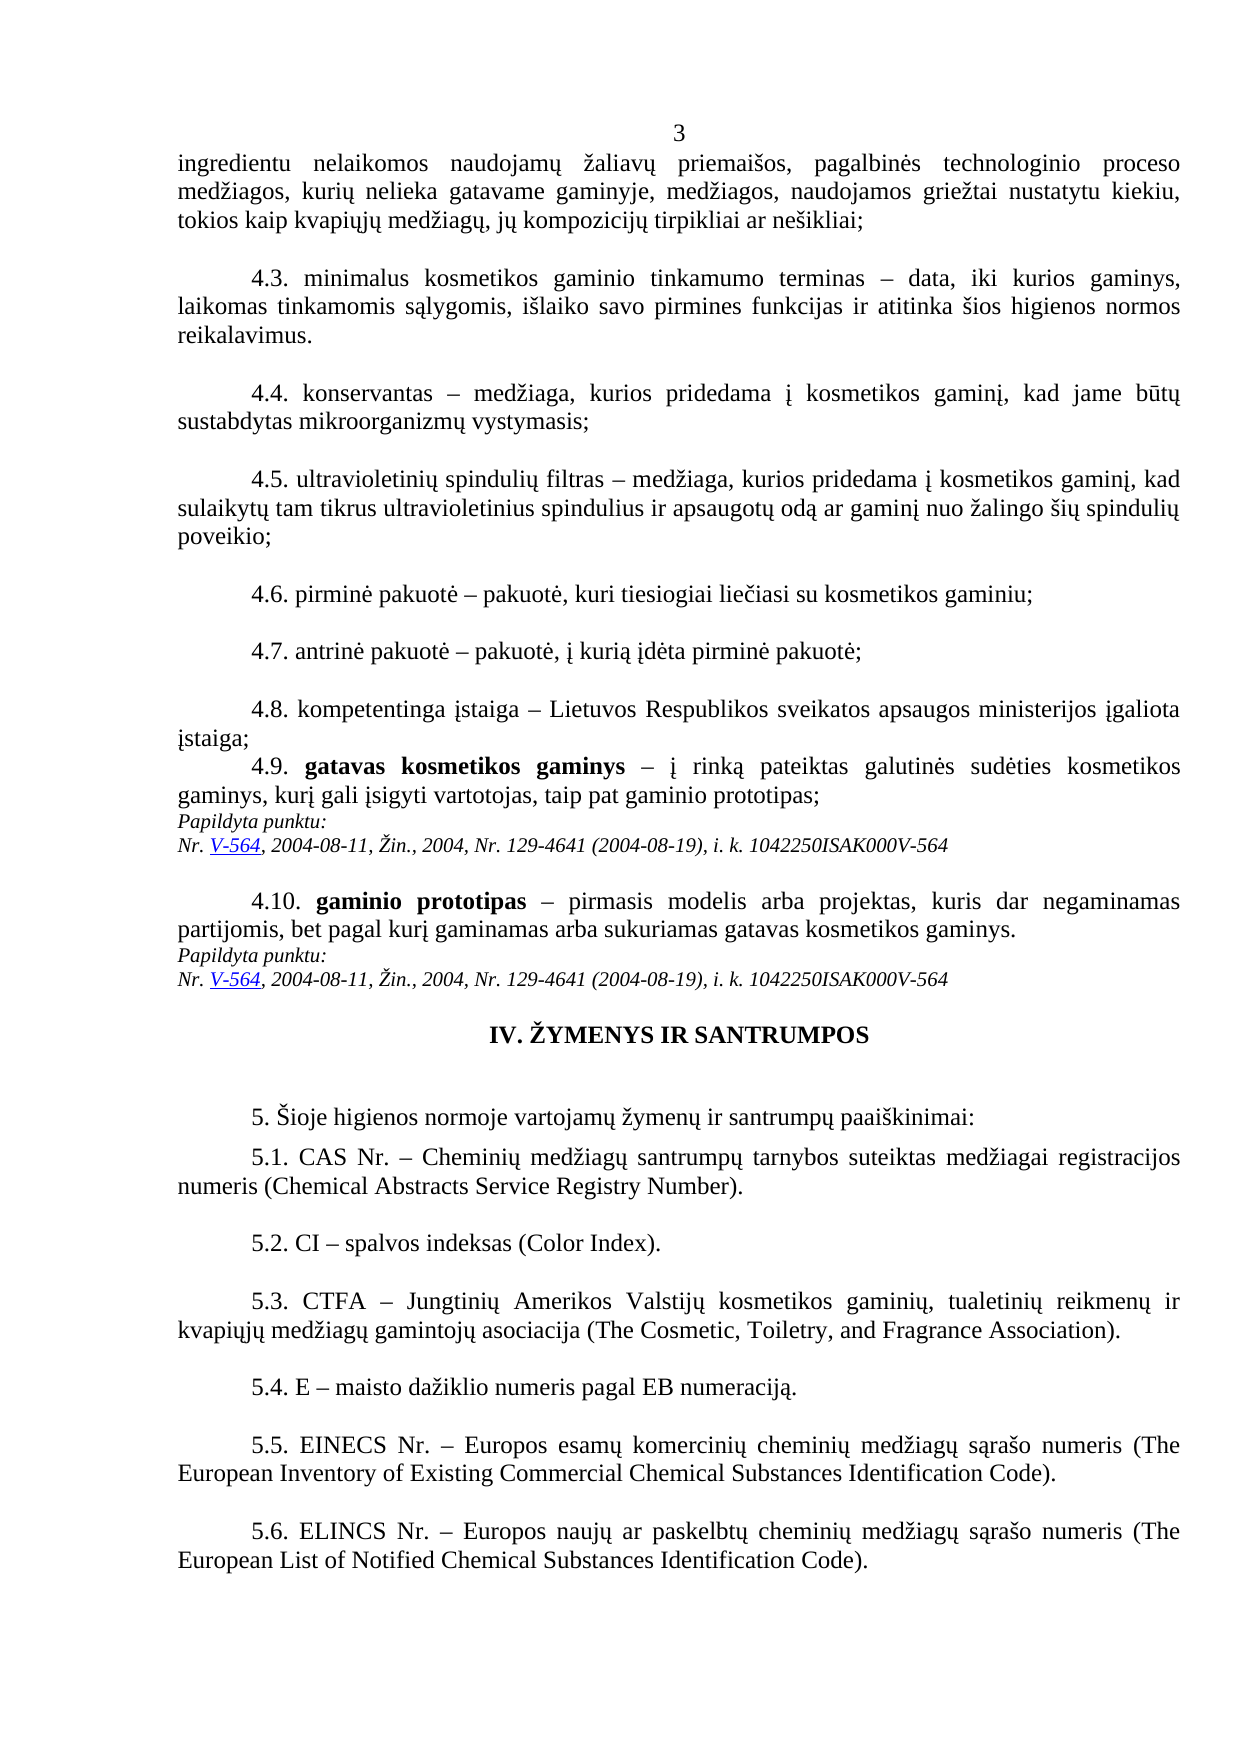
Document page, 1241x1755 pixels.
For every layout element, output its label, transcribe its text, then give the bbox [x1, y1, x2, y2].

text Nr. V-564, 2004-08-11, Žin., 2004, Nr. 129-4641 (2004-08-19), i. k. 1042250ISAK000V-564 [177, 833, 1181, 857]
text 5.1. CAS Nr. – Cheminių medžiagų santrumpų tarnybos suteiktas medžiagai registracijos numeris (Chemical Abstracts Service Registry Number). [177, 1142, 1181, 1200]
text 4.4. konservantas – medžiaga, kurios pridedama į kosmetikos gaminį, kad jame būtų sustabdytas mikroorganizmų vystymasis; [177, 378, 1181, 435]
text 4.9. gatavas kosmetikos gaminys – į rinką pateiktas galutinės sudėties kosmetikos gaminys, kurį gali įsigyti vartotojas, taip pat gaminio prototipas; [177, 751, 1181, 809]
text ingredientu nelaikomos naudojamų žaliavų priemaišos, pagalbinės technologinio proceso medžiagos, kurių nelieka gatavame gaminyje, medžiagos, naudojamos griežtai nustatytu kiekiu, tokios kaip kvapiųjų medžiagų, jų kompozicijų tirpikliai ar nešikliai; [177, 148, 1181, 234]
text IV. ŽYMENYS IR SANTRUMPOS [177, 1020, 1181, 1049]
text 4.5. ultravioletinių spindulių filtras – medžiaga, kurios pridedama į kosmetikos gaminį, kad sulaikytų tam tikrus ultravioletinius spindulius ir apsaugotų odą ar gaminį nuo žalingo šių spindulių poveikio; [177, 464, 1181, 550]
text 4.6. pirminė pakuotė – pakuotė, kuri tiesiogiai liečiasi su kosmetikos gaminiu; [177, 579, 1181, 608]
text 5.5. EINECS Nr. – Europos esamų komercinių cheminių medžiagų sąrašo numeris (The European Inventory of Existing Commercial Chemical Substances Identification Code). [177, 1430, 1181, 1487]
text 5. Šioje higienos normoje vartojamų žymenų ir santrumpų paaiškinimai: [177, 1102, 1181, 1130]
text 4.7. antrinė pakuotė – pakuotė, į kurią įdėta pirminė pakuotė; [177, 636, 1181, 665]
text Nr. V-564, 2004-08-11, Žin., 2004, Nr. 129-4641 (2004-08-19), i. k. 1042250ISAK000V-564 [177, 967, 1181, 991]
text 4.8. kompetentinga įstaiga – Lietuvos Respublikos sveikatos apsaugos ministerijos įgaliota įstaiga; [177, 694, 1181, 751]
text 5.3. CTFA – Jungtinių Amerikos Valstijų kosmetikos gaminių, tualetinių reikmenų ir kvapiųjų medžiagų gamintojų asociacija (The Cosmetic, Toiletry, and Fragrance Association). [177, 1286, 1181, 1343]
text 5.6. ELINCS Nr. – Europos naujų ar paskelbtų cheminių medžiagų sąrašo numeris (The European List of Notified Chemical Substances Identification Code). [177, 1516, 1181, 1573]
text 4.3. minimalus kosmetikos gaminio tinkamumo terminas – data, iki kurios gaminys, laikomas tinkamomis sąlygomis, išlaiko savo pirmines funkcijas ir atitinka šios higienos normos reikalavimus. [177, 263, 1181, 349]
text Papildyta punktu: [177, 943, 1181, 967]
text 4.10. gaminio prototipas – pirmasis modelis arba projektas, kuris dar negaminamas partijomis, bet pagal kurį gaminamas arba sukuriamas gatavas kosmetikos gaminys. [177, 886, 1181, 943]
text 5.4. E – maisto dažiklio numeris pagal EB numeraciją. [177, 1372, 1181, 1401]
text Papildyta punktu: [177, 809, 1181, 833]
text 5.2. CI – spalvos indeksas (Color Index). [177, 1228, 1181, 1257]
